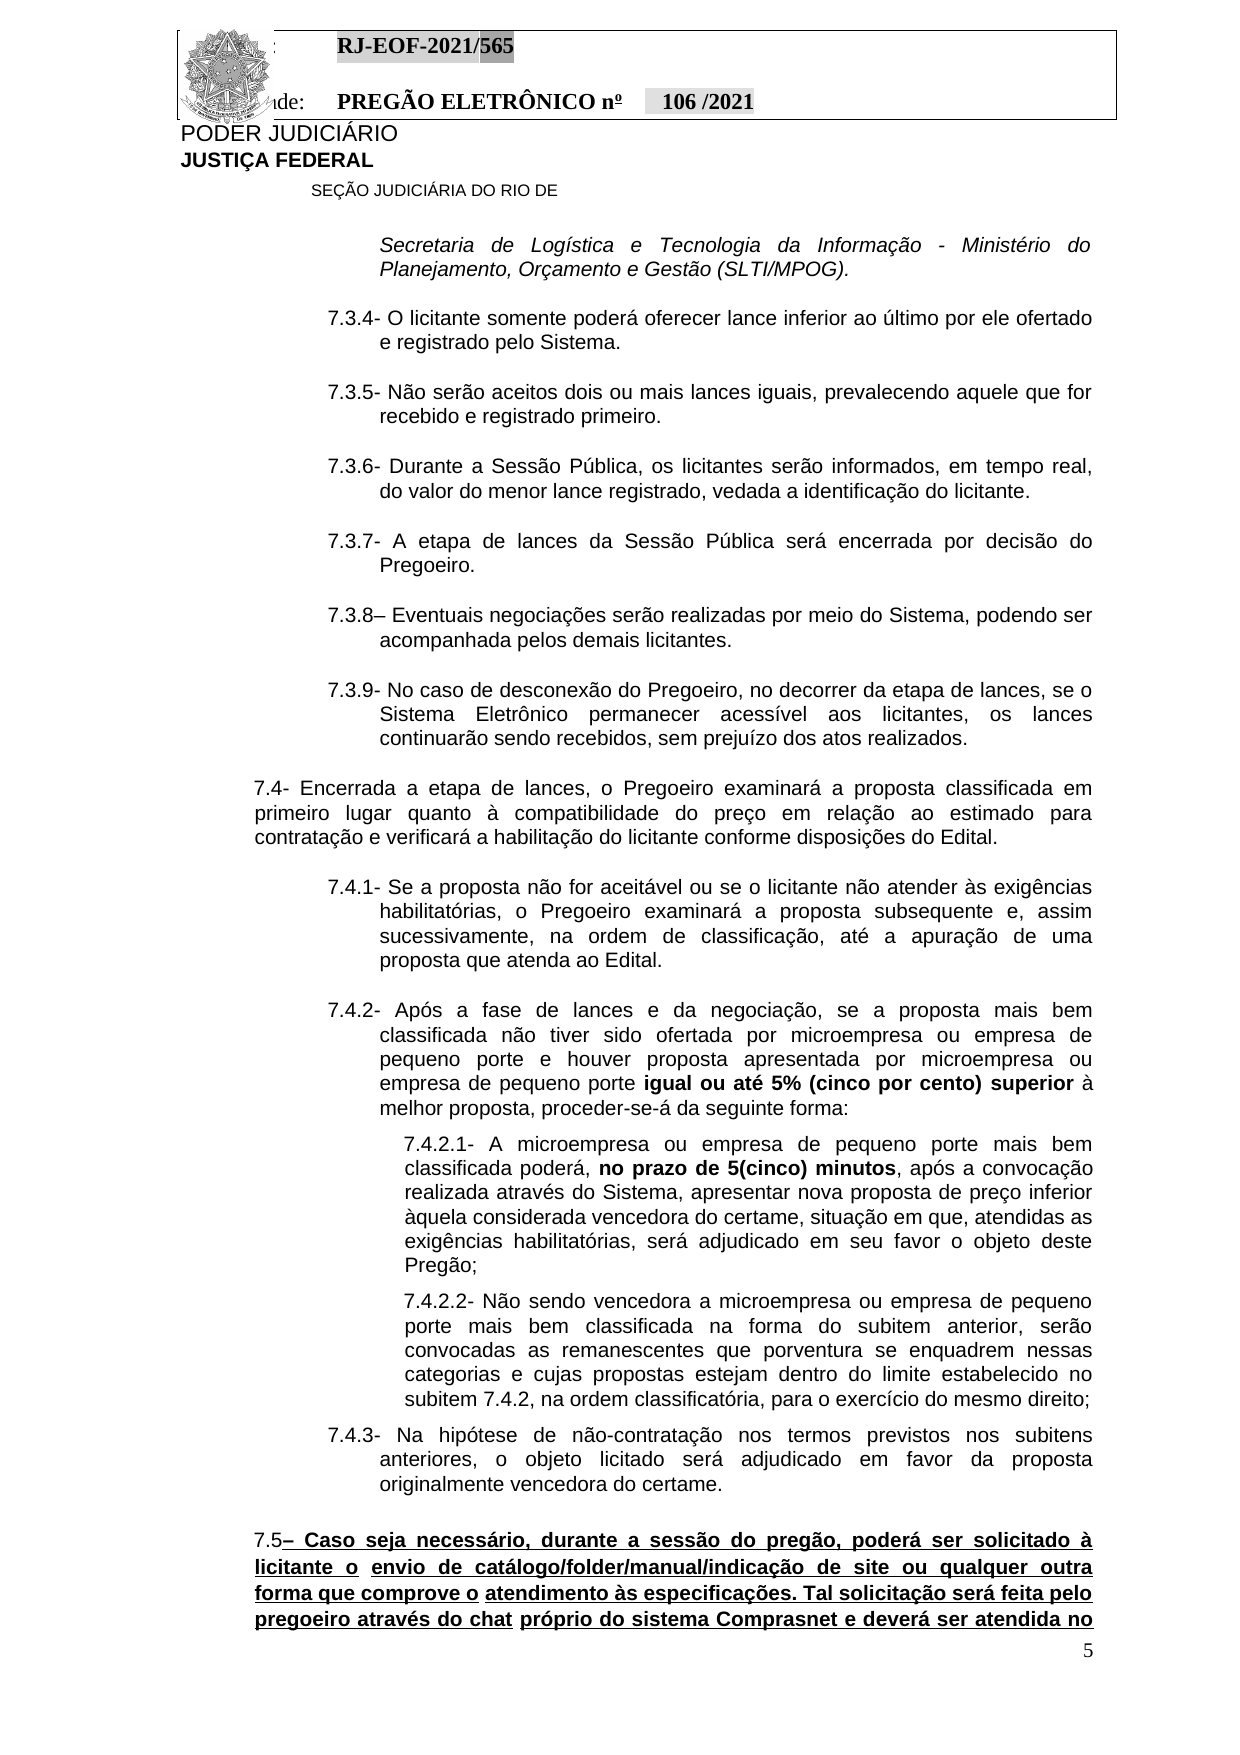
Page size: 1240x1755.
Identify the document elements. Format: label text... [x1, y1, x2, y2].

list - Após a fase de lances e da negociação, se a proposta mais bem classificada não tiver sido ofertada por microempresa ou empresa de pequeno porte e houver proposta apresentada por microempresa ou empresa de pequeno porte igual ou até 5% (cinco por cento) superior à melhor proposta, proceder-se-á da seguinte forma: [125, 998, 1093, 1119]
list - Na hipótese de não-contratação nos termos previstos nos subitens anteriores, o objeto licitado será adjudicado em favor da proposta originalmente vencedora do certame. [125, 1423, 1093, 1495]
list Secretaria de Logística e Tecnologia da Informação - Ministério do Planejamento, Orçamento e Gestão (SLTI/MPOG). [125, 232, 1093, 280]
list - Encerrada a etapa de lances, o Pregoeiro examinará a proposta classificada em primeiro lugar quanto à compatibilidade do preço em relação ao estimado para contratação e verificará a habilitação do licitante conforme disposições do Edital. [177, 776, 1093, 849]
list - Não sendo vencedora a microempresa ou empresa de pequeno porte mais bem classificada na forma do subitem anterior, serão convocadas as remanescentes que porventura se enquadrem nessas categorias e cujas propostas estejam dentro do limite estabelecido no subitem 7.4.2, na ordem classificatória, para o exercício do mesmo direito; [177, 1289, 1093, 1411]
list - Não serão aceitos dois ou mais lances iguais, prevalecendo aquele que for recebido e registrado primeiro. [125, 380, 1093, 428]
list - A etapa de lances da Sessão Pública será encerrada por decisão do Pregoeiro. [125, 529, 1093, 577]
list - O licitante somente poderá oferecer lance inferior ao último por ele ofertado e registrado pelo Sistema. [125, 306, 1093, 354]
list - No caso de desconexão do Pregoeiro, no decorrer da etapa de lances, se o Sistema Eletrônico permanecer acessível aos licitantes, os lances continuarão sendo recebidos, sem prejuízo dos atos realizados. [125, 677, 1093, 750]
list – Eventuais negociações serão realizadas por meio do Sistema, podendo ser acompanhada pelos demais licitantes. [125, 603, 1093, 651]
list - Se a proposta não for aceitável ou se o licitante não atender às exigências habilitatórias, o Pregoeiro examinará a proposta subsequente e, assim sucessivamente, na ordem de classificação, até a apuração de uma proposta que atenda ao Edital. [125, 875, 1093, 972]
list - A microempresa ou empresa de pequeno porte mais bem classificada poderá, no prazo de 5(cinco) minutos, após a convocação realizada através do Sistema, apresentar nova proposta de preço inferior àquela considerada vencedora do certame, situação em que, atendidas as exigências habilitatórias, será adjudicado em seu favor o objeto deste Pregão; [177, 1131, 1093, 1277]
list - Durante a Sessão Pública, os licitantes serão informados, em tempo real, do valor do menor lance registrado, vedada a identificação do licitante. [125, 454, 1093, 503]
list – Caso seja necessário, durante a sessão do pregão, poderá ser solicitado à licitante o envio de catálogo/folder/manual/indicação de site ou qualquer outra forma que comprove o atendimento às especificações. Tal solicitação será feita pelo pregoeiro através do chat próprio do sistema Comprasnet e deverá ser atendida no [177, 1528, 1093, 1631]
